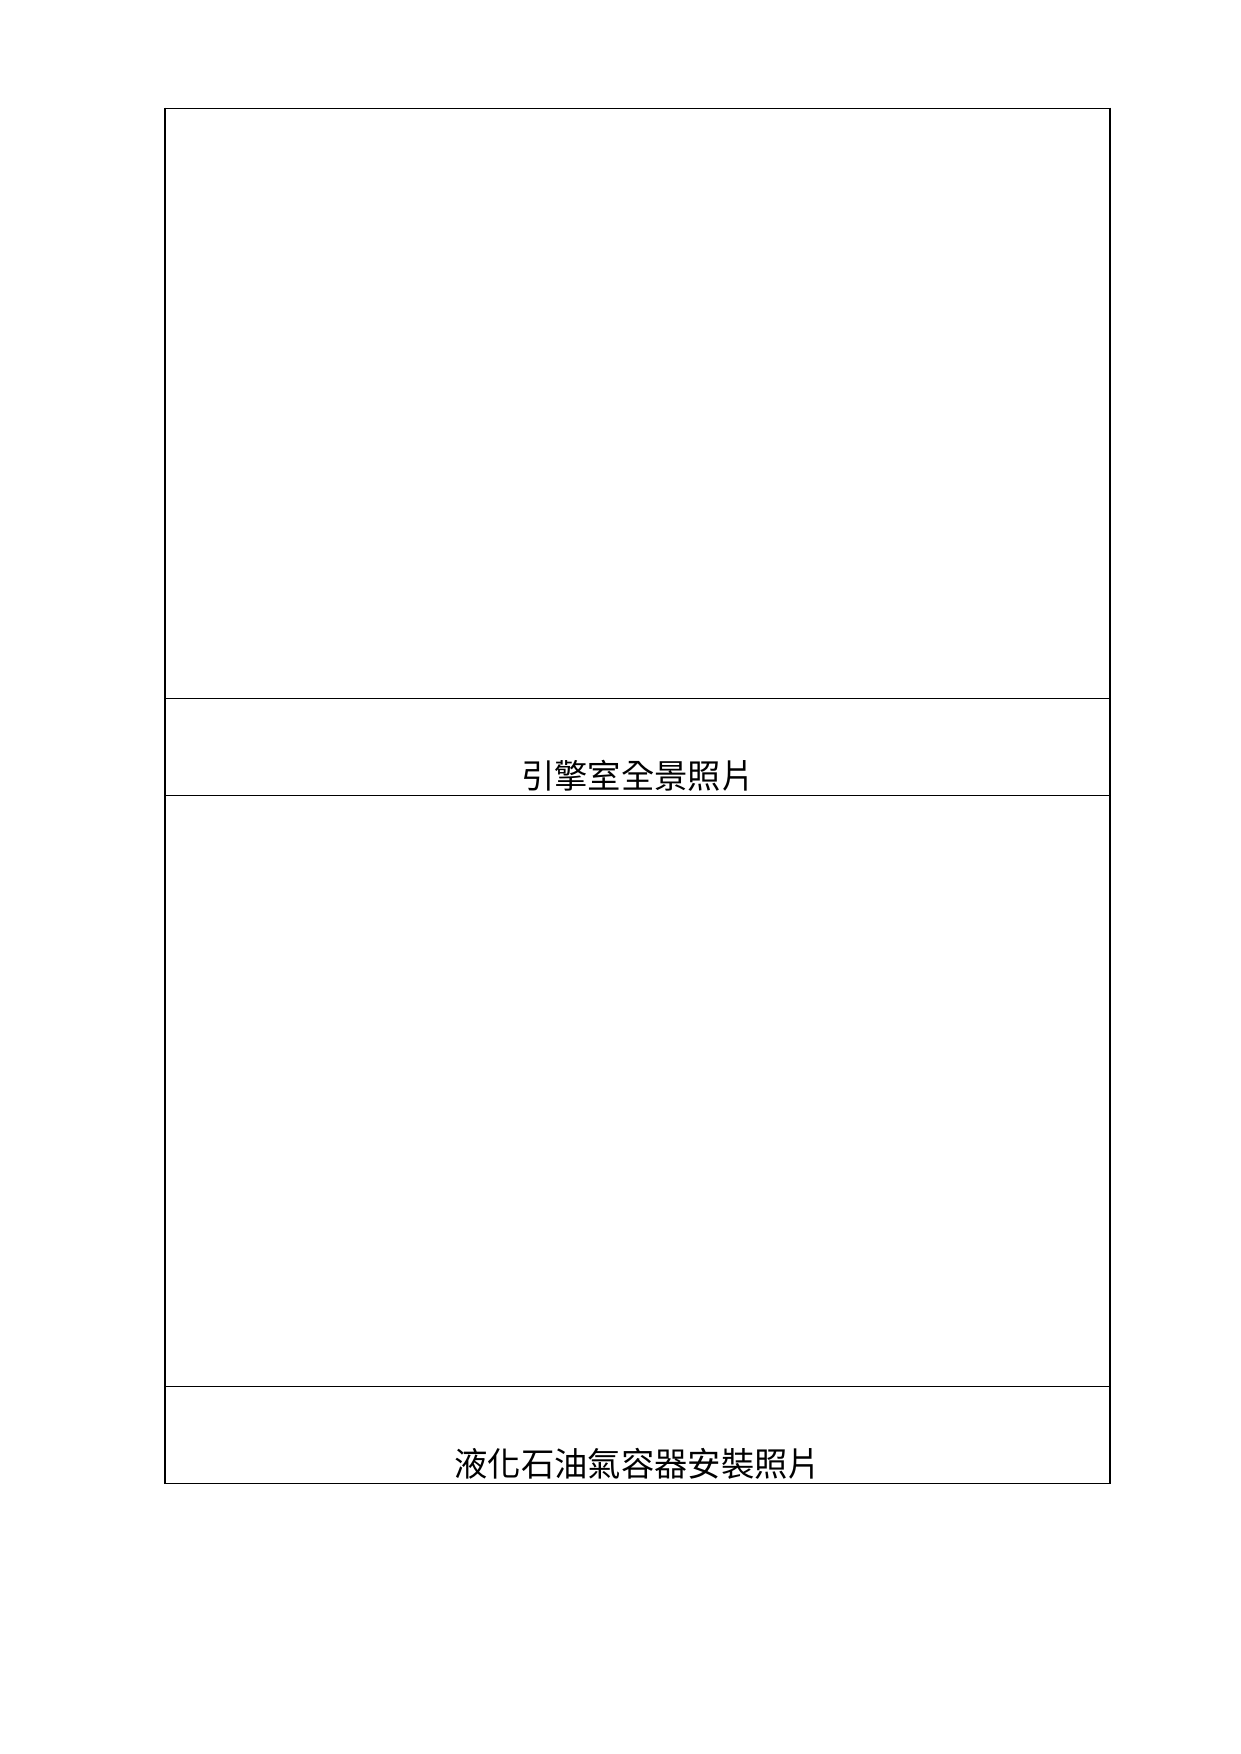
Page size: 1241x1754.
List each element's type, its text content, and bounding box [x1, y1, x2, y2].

table_cell 引擎室全景照片 [166, 699, 1109, 795]
table_cell 液化石油氣容器安裝照片 [166, 1387, 1109, 1483]
table_cell [166, 796, 1109, 1386]
table_header [166, 109, 1109, 698]
